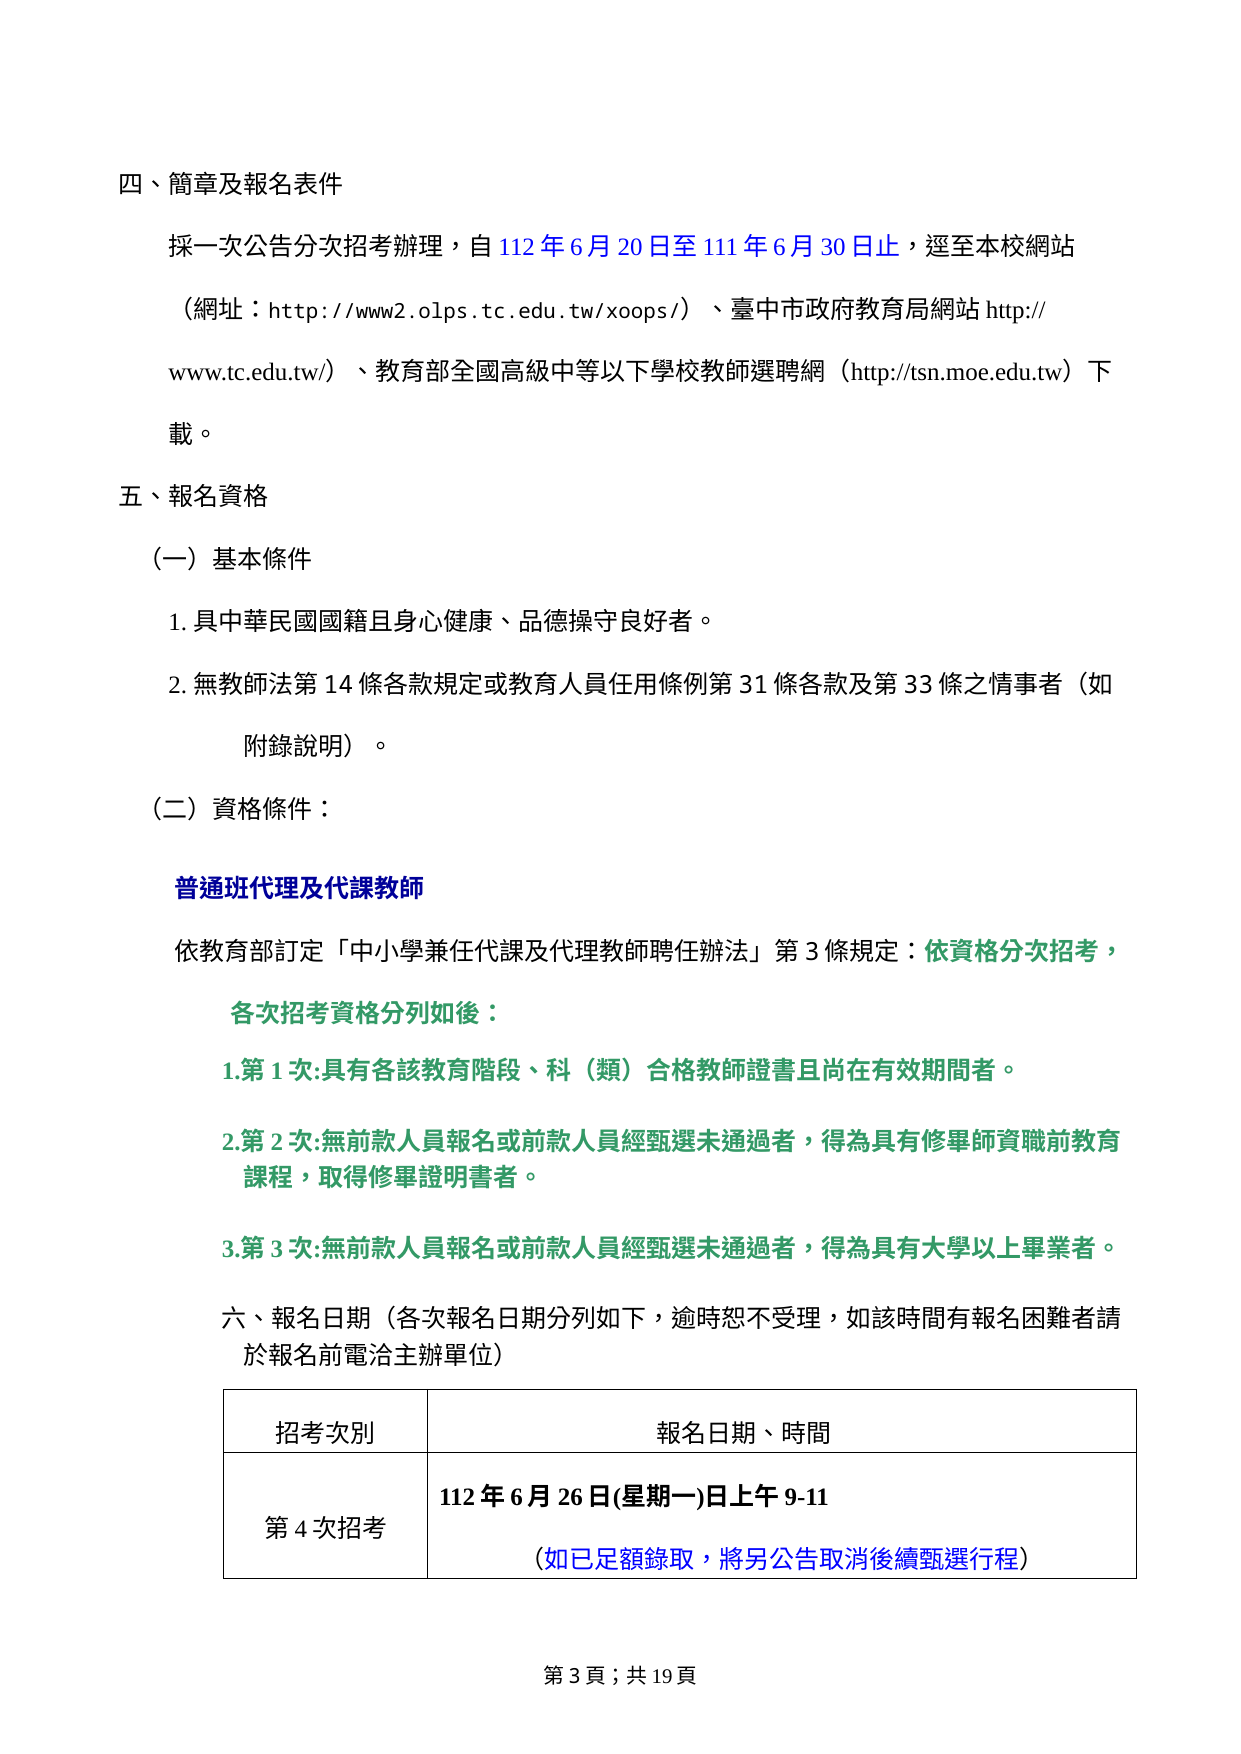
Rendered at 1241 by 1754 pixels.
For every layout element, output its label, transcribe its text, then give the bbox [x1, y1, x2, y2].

text 2.第2次:無前款人員報名或前款人員經甄選未通過者，得為具有修畢師資職前教育課程，取得修畢證明書者。 [222, 1121, 1122, 1193]
text 3.第3次:無前款人員報名或前款人員經甄選未通過者，得為具有大學以上畢業者。 [222, 1228, 1122, 1264]
text 普通班代理及代課教師 [118, 845, 1122, 908]
text 五、報名資格 [118, 453, 1122, 516]
table_header 報名日期、時間 [428, 1390, 1136, 1452]
text 1.第1次:具有各該教育階段、科（類）合格教師證書且尚在有效期間者。 [222, 1050, 1122, 1086]
text 六、報名日期（各次報名日期分列如下，逾時恕不受理，如該時間有報名困難者請於報名前電洽主辦單位） [222, 1299, 1122, 1371]
table_cell 第4次招考 [224, 1453, 427, 1578]
text 2. 無教師法第14條各款規定或教育人員任用條例第31條各款及第33條之情事者（如附錄說明）。 [118, 641, 1122, 766]
table_header 招考次別 [224, 1390, 427, 1452]
text （一）基本條件 [118, 516, 1122, 578]
text 1. 具中華民國國籍且身心健康、品德操守良好者。 [118, 578, 1122, 641]
text （二）資格條件： [118, 766, 1122, 828]
text 依教育部訂定「中小學兼任代課及代理教師聘任辦法」第3條規定：依資格分次招考，各次招考資格分列如後： [118, 908, 1122, 1033]
table_cell 112年6月26日(星期一)日上午9-11 （如已足額錄取，將另公告取消後續甄選行程） [428, 1453, 1136, 1578]
text 四、簡章及報名表件 採一次公告分次招考辦理，自112年6月20日至111年6月30日止，逕至本校網站（網址：http://www2.olps.tc.edu.tw/xoops/）、臺中市政府教育局網站http://www.tc.edu.tw/）、教育部全國高級中等以下學校教師選聘網（http://tsn.moe.edu.tw）下載。 [118, 141, 1122, 453]
